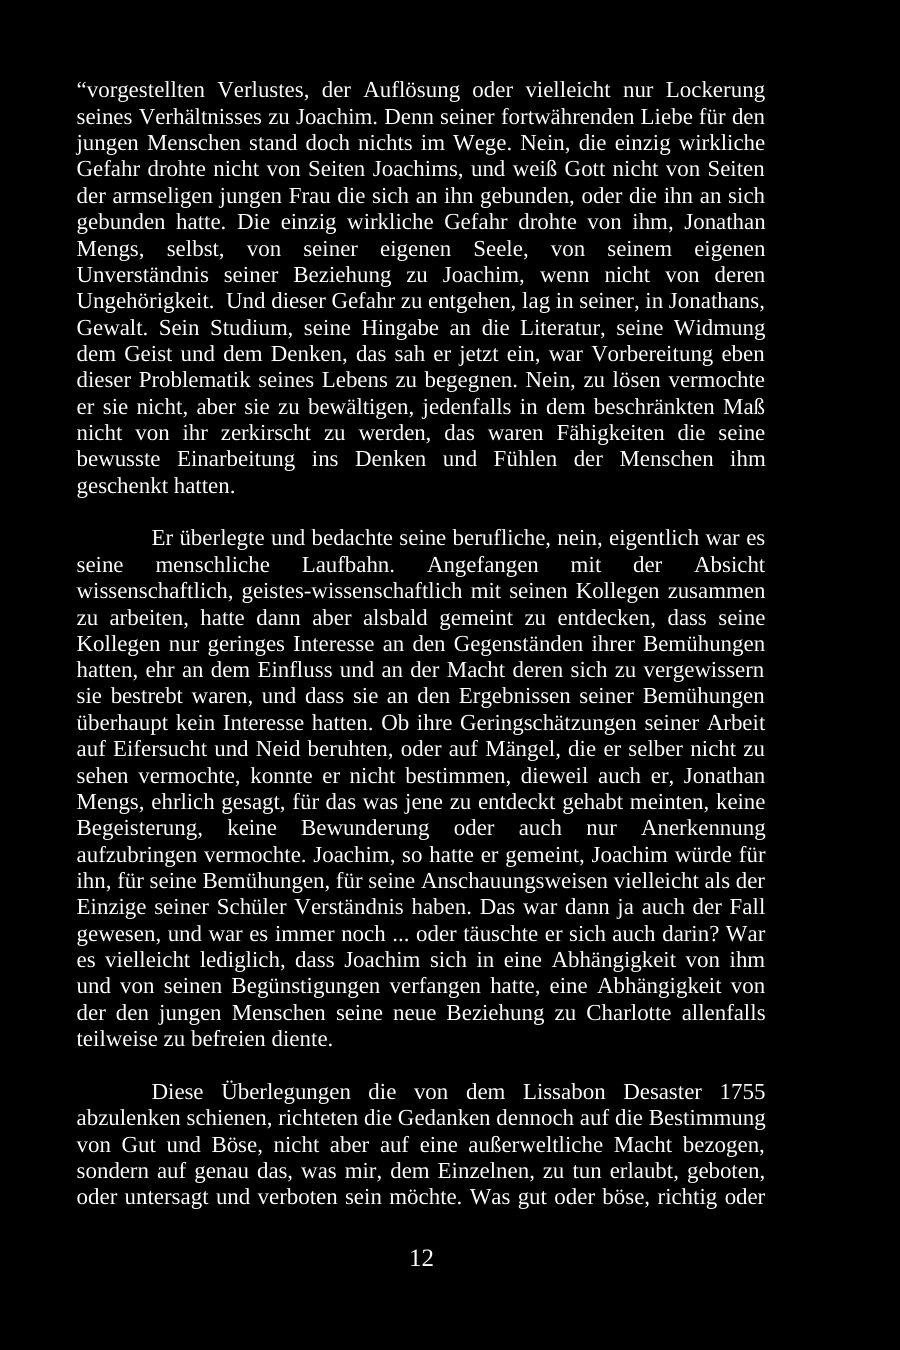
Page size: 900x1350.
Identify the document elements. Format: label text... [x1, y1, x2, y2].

text “vorgestellten Verlustes, der Auflösung oder vielleicht nur Lockerung seines Verhältnisses zu Joachim. Denn seiner fortwährenden Liebe für den jungen Menschen stand doch nichts im Wege. Nein, die einzig wirkliche Gefahr drohte nicht von Seiten Joachims, und weiß Gott nicht von Seiten der armseligen jungen Frau die sich an ihn gebunden, oder die ihn an sich gebunden hatte. Die einzig wirkliche Gefahr drohte von ihm, Jonathan Mengs, selbst, von seiner eigenen Seele, von seinem eigenen Unverständnis seiner Beziehung zu Joachim, wenn nicht von deren Ungehörigkeit. Und dieser Gefahr zu entgehen, lag in seiner, in Jonathans, Gewalt. Sein Studium, seine Hingabe an die Literatur, seine Widmung dem Geist und dem Denken, das sah er jetzt ein, war Vorbereitung eben dieser Problematik seines Lebens zu begegnen. Nein, zu lösen vermochte er sie nicht, aber sie zu bewältigen, jedenfalls in dem beschränkten Maß nicht von ihr zerkirscht zu werden, das waren Fähigkeiten die seine bewusste Einarbeitung ins Denken und Fühlen der Menschen ihm geschenkt hatten. [76, 76, 766, 498]
text Diese Überlegungen die von dem Lissabon Desaster 1755 abzulenken schienen, richteten die Gedanken dennoch auf die Bestimmung von Gut und Böse, nicht aber auf eine außerweltliche Macht bezogen, sondern auf genau das, was mir, dem Einzelnen, zu tun erlaubt, geboten, oder untersagt und verboten sein möchte. Was gut oder böse, richtig oder [76, 1078, 766, 1210]
text Er überlegte und bedachte seine berufliche, nein, eigentlich war es seine menschliche Laufbahn. Angefangen mit der Absicht wissenschaftlich, geistes-wissenschaftlich mit seinen Kollegen zusammen zu arbeiten, hatte dann aber alsbald gemeint zu entdecken, dass seine Kollegen nur geringes Interesse an den Gegenständen ihrer Bemühungen hatten, ehr an dem Einfluss und an der Macht deren sich zu vergewissern sie bestrebt waren, und dass sie an den Ergebnissen seiner Bemühungen überhaupt kein Interesse hatten. Ob ihre Geringschätzungen seiner Arbeit auf Eifersucht und Neid beruhten, oder auf Mängel, die er selber nicht zu sehen vermochte, konnte er nicht bestimmen, dieweil auch er, Jonathan Mengs, ehrlich gesagt, für das was jene zu entdeckt gehabt meinten, keine Begeisterung, keine Bewunderung oder auch nur Anerkennung aufzubringen vermochte. Joachim, so hatte er gemeint, Joachim würde für ihn, für seine Bemühungen, für seine Anschauungsweisen vielleicht als der Einzige seiner Schüler Verständnis haben. Das war dann ja auch der Fall gewesen, und war es immer noch ... oder täuschte er sich auch darin? War es vielleicht lediglich, dass Joachim sich in eine Abhängigkeit von ihm und von seinen Begünstigungen verfangen hatte, eine Abhängigkeit von der den jungen Menschen seine neue Beziehung zu Charlotte allenfalls teilweise zu befreien diente. [76, 524, 766, 1052]
